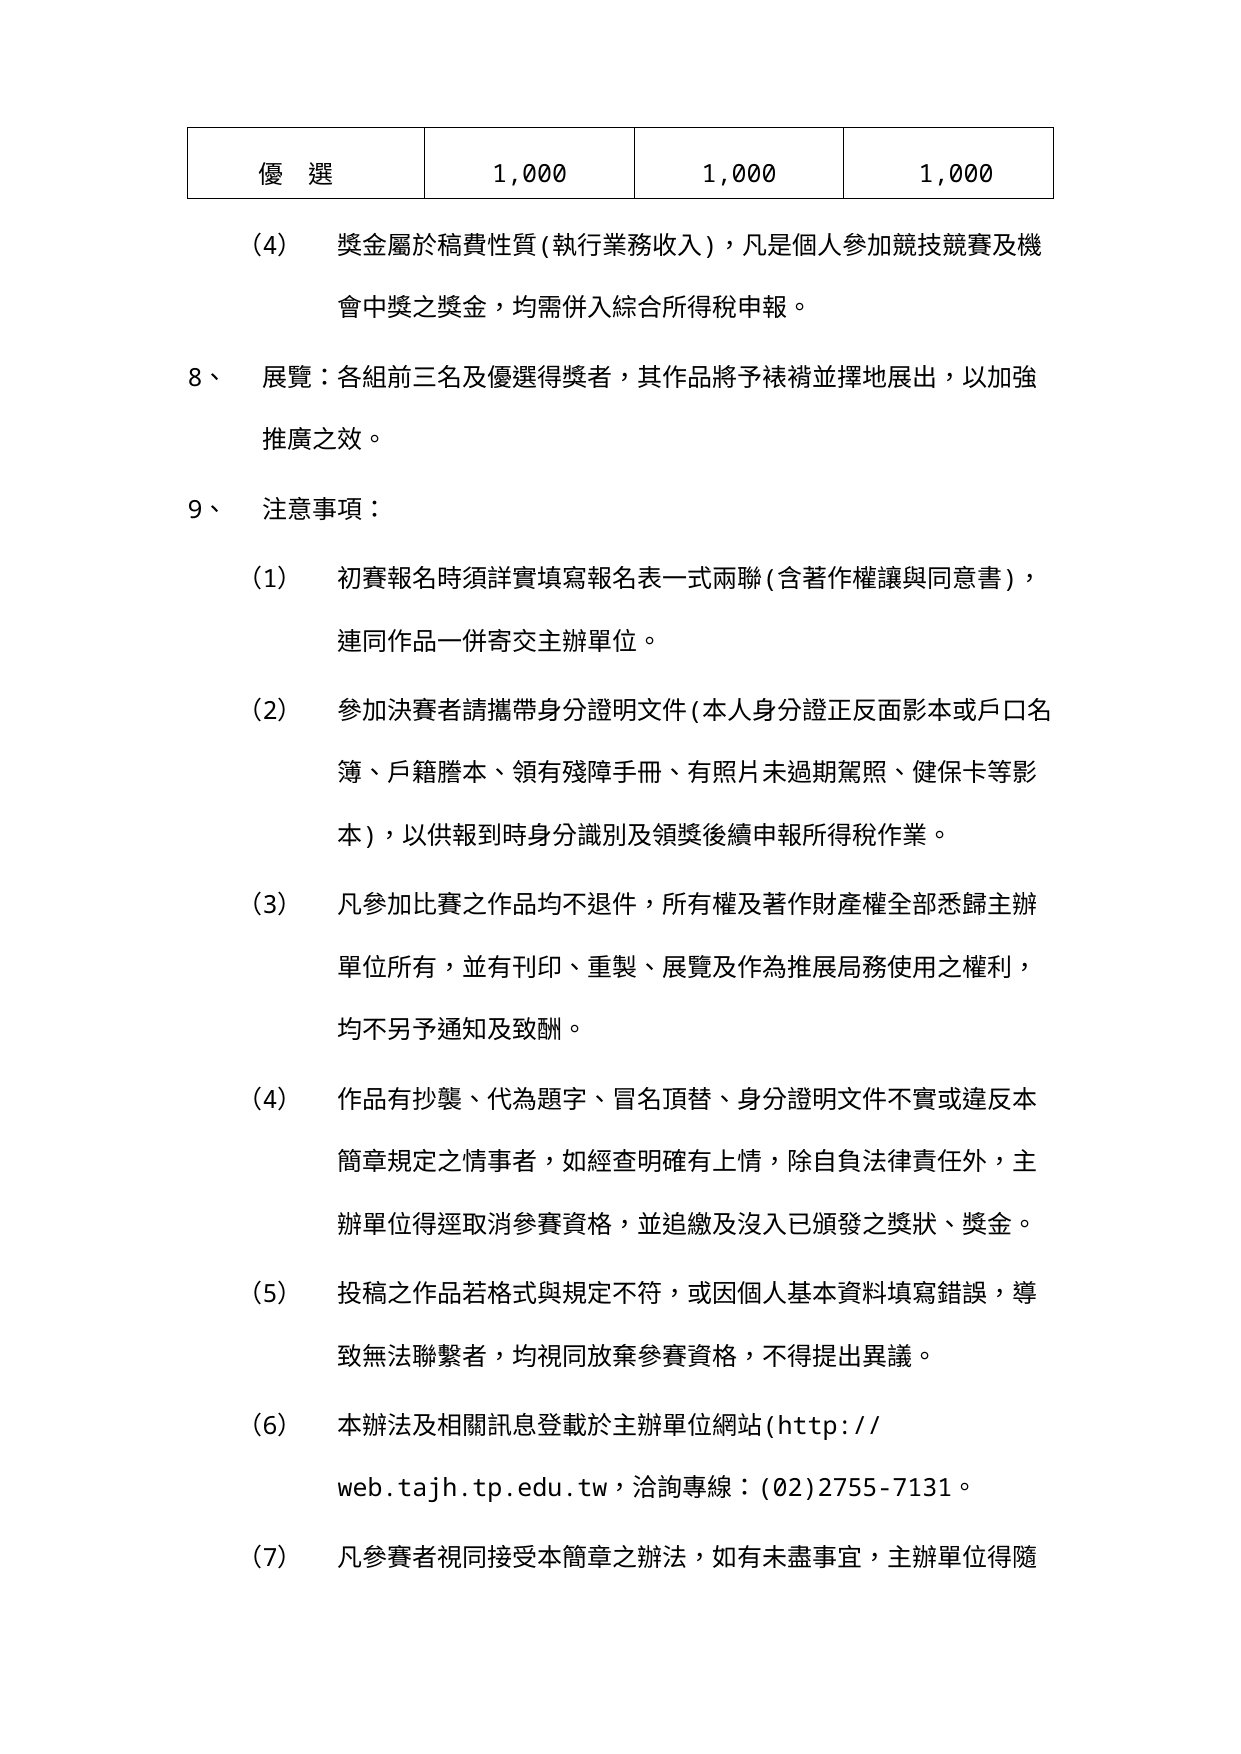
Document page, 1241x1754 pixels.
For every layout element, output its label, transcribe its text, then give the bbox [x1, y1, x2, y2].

table_cell 優 選 [188, 128, 424, 197]
list 初賽報名時須詳實填寫報名表一式兩聯(含著作權讓與同意書)，連同作品一併寄交主辦單位。 [237, 535, 1053, 660]
table_cell 1,000 [844, 128, 1053, 197]
table_cell 1,000 [425, 128, 634, 197]
list 投稿之作品若格式與規定不符，或因個人基本資料填寫錯誤，導致無法聯繫者，均視同放棄參賽資格，不得提出異議。 [237, 1250, 1053, 1375]
list 作品有抄襲、代為題字、冒名頂替、身分證明文件不實或違反本簡章規定之情事者，如經查明確有上情，除自負法律責任外，主辦單位得逕取消參賽資格，並追繳及沒入已頒發之獎狀、獎金。 [237, 1056, 1053, 1243]
list 展覽：各組前三名及優選得獎者，其作品將予裱褙並擇地展出，以加強推廣之效。 [187, 334, 1053, 459]
list 凡參賽者視同接受本簡章之辦法，如有未盡事宜，主辦單位得隨 [237, 1514, 1053, 1576]
list 本辦法及相關訊息登載於主辦單位網站(http://web.tajh.tp.edu.tw，洽詢專線：(02)2755-7131。 [237, 1382, 1053, 1507]
list 凡參加比賽之作品均不退件，所有權及著作財產權全部悉歸主辦單位所有，並有刊印、重製、展覽及作為推展局務使用之權利，均不另予通知及致酬。 [237, 861, 1053, 1049]
list 注意事項： [187, 466, 1053, 528]
table_cell 1,000 [635, 128, 843, 197]
list 參加決賽者請攜帶身分證明文件(本人身分證正反面影本或戶口名簿、戶籍謄本、領有殘障手冊、有照片未過期駕照、健保卡等影本)，以供報到時身分識別及領獎後續申報所得稅作業。 [237, 667, 1053, 854]
list 獎金屬於稿費性質(執行業務收入)，凡是個人參加競技競賽及機會中獎之獎金，均需併入綜合所得稅申報。 [237, 202, 1053, 327]
